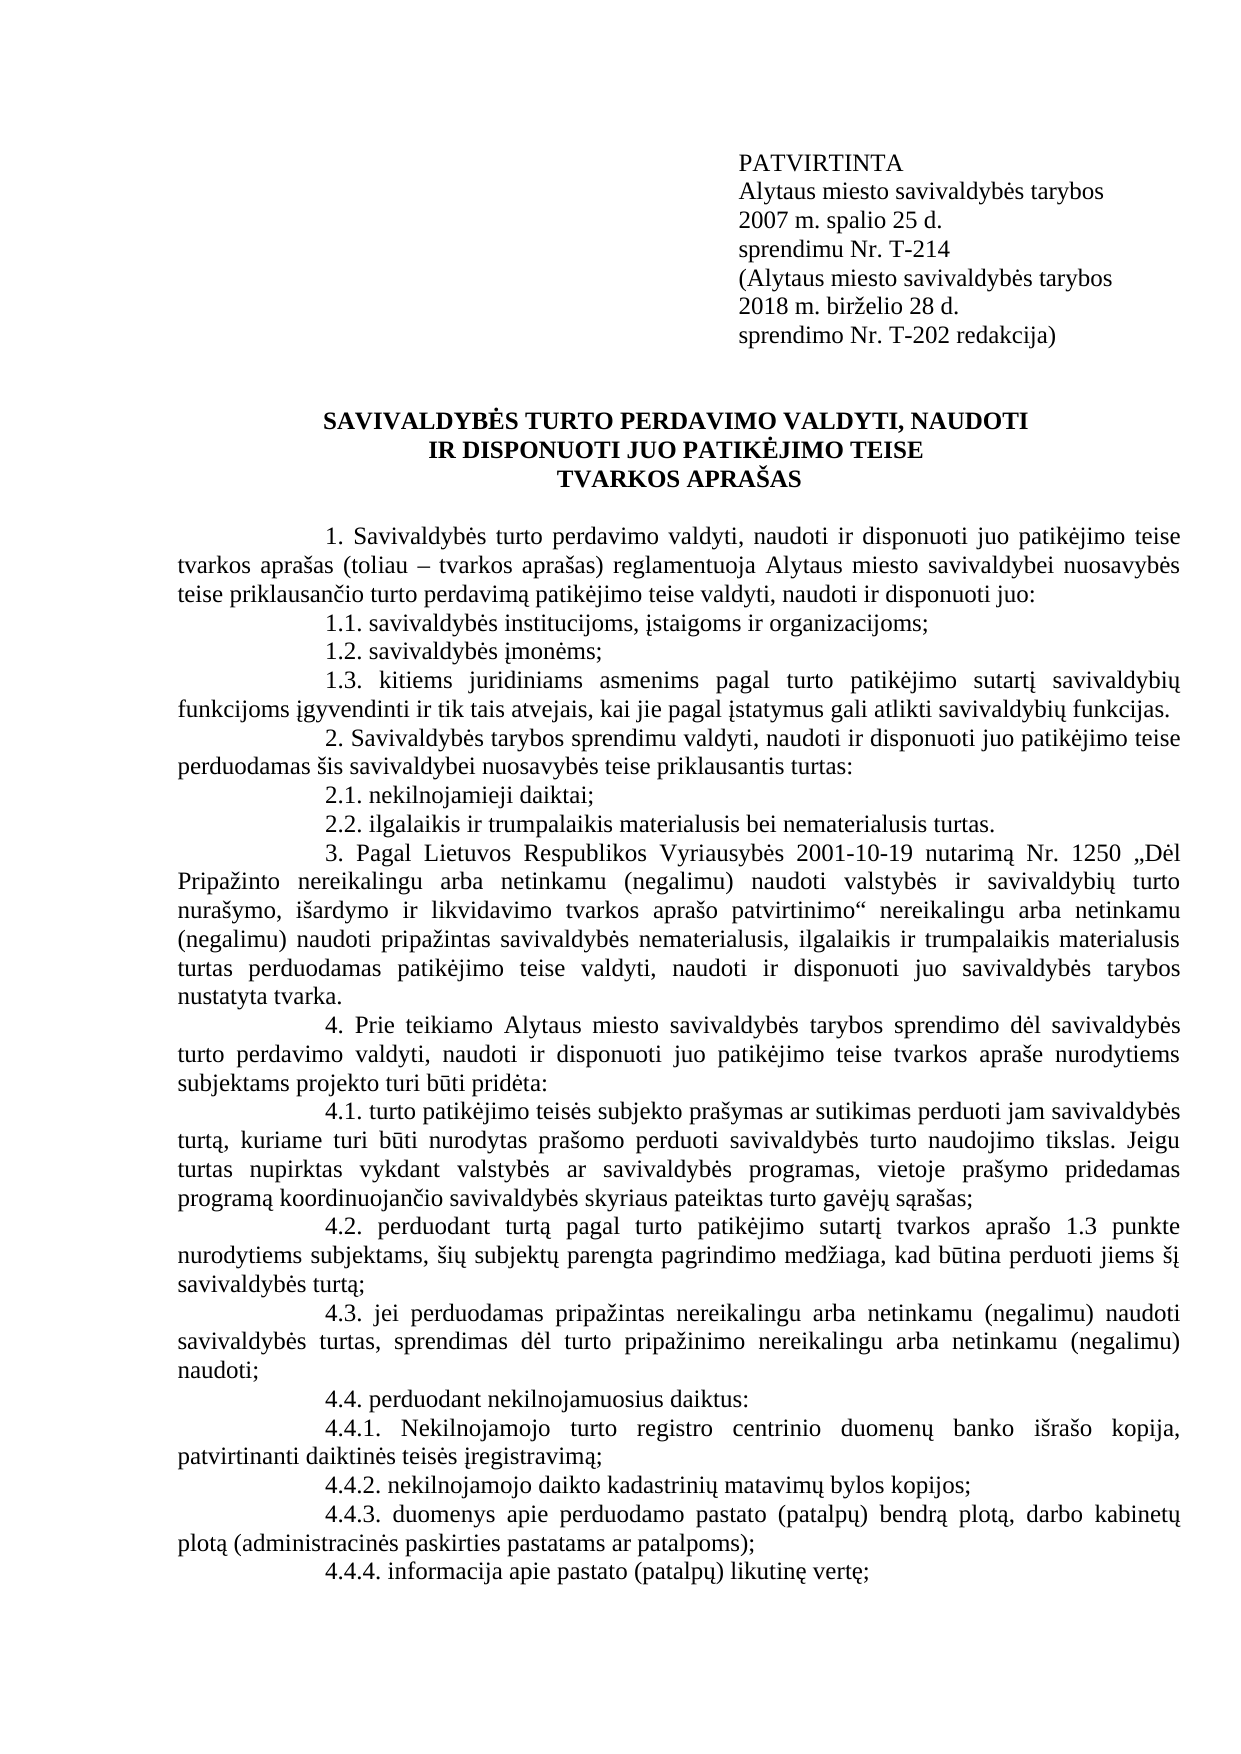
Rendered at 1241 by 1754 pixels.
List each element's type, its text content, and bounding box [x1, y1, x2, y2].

text Alytaus miesto savivaldybės tarybos [177, 176, 1181, 205]
text 4.4.2. nekilnojamojo daikto kadastrinių matavimų bylos kopijos; [177, 1470, 1181, 1499]
text 1. Savivaldybės turto perdavimo valdyti, naudoti ir disponuoti juo patikėjimo teise tvarkos aprašas (toliau – tvarkos aprašas) reglamentuoja Alytaus miesto savivaldybei nuosavybės teise priklausančio turto perdavimą patikėjimo teise valdyti, naudoti ir disponuoti juo: [177, 521, 1181, 608]
text 2.2. ilgalaikis ir trumpalaikis materialusis bei nematerialusis turtas. [177, 809, 1181, 838]
text (Alytaus miesto savivaldybės tarybos [177, 263, 1181, 291]
text 4.4.4. informacija apie pastato (patalpų) likutinę vertę; [177, 1556, 1181, 1585]
text TVARKOS APRAŠAS [177, 464, 1181, 493]
text 4.1. turto patikėjimo teisės subjekto prašymas ar sutikimas perduoti jam savivaldybės turtą, kuriame turi būti nurodytas prašomo perduoti savivaldybės turto naudojimo tikslas. Jeigu turtas nupirktas vykdant valstybės ar savivaldybės programas, vietoje prašymo pridedamas programą koordinuojančio savivaldybės skyriaus pateiktas turto gavėjų sąrašas; [177, 1096, 1181, 1211]
text IR DISPONUOTI JUO PATIKĖJIMO TEISE [177, 435, 1181, 464]
text 4. Prie teikiamo Alytaus miesto savivaldybės tarybos sprendimo dėl savivaldybės turto perdavimo valdyti, naudoti ir disponuoti juo patikėjimo teise tvarkos apraše nurodytiems subjektams projekto turi būti pridėta: [177, 1010, 1181, 1096]
text 2. Savivaldybės tarybos sprendimu valdyti, naudoti ir disponuoti juo patikėjimo teise perduodamas šis savivaldybei nuosavybės teise priklausantis turtas: [177, 723, 1181, 780]
text 4.4.1. Nekilnojamojo turto registro centrinio duomenų banko išrašo kopija, patvirtinanti daiktinės teisės įregistravimą; [177, 1413, 1181, 1470]
text 1.1. savivaldybės institucijoms, įstaigoms ir organizacijoms; [177, 608, 1181, 636]
text PATVIRTINTA [177, 148, 1181, 176]
text 2007 m. spalio 25 d. [177, 205, 1181, 234]
text 2018 m. birželio 28 d. [177, 291, 1181, 320]
text SAVIVALDYBĖS TURTO PERDAVIMO VALDYTI, NAUDOTI [177, 406, 1181, 435]
text sprendimo Nr. T-202 redakcija) [177, 320, 1181, 349]
text 4.4. perduodant nekilnojamuosius daiktus: [177, 1384, 1181, 1413]
text 1.3. kitiems juridiniams asmenims pagal turto patikėjimo sutartį savivaldybių funkcijoms įgyvendinti ir tik tais atvejais, kai jie pagal įstatymus gali atlikti savivaldybių funkcijas. [177, 665, 1181, 723]
text 4.2. perduodant turtą pagal turto patikėjimo sutartį tvarkos aprašo 1.3 punkte nurodytiems subjektams, šių subjektų parengta pagrindimo medžiaga, kad būtina perduoti jiems šį savivaldybės turtą; [177, 1211, 1181, 1298]
text sprendimu Nr. T-214 [177, 234, 1181, 263]
text 2.1. nekilnojamieji daiktai; [177, 780, 1181, 809]
text 4.4.3. duomenys apie perduodamo pastato (patalpų) bendrą plotą, darbo kabinetų plotą (administracinės paskirties pastatams ar patalpoms); [177, 1499, 1181, 1556]
text 4.3. jei perduodamas pripažintas nereikalingu arba netinkamu (negalimu) naudoti savivaldybės turtas, sprendimas dėl turto pripažinimo nereikalingu arba netinkamu (negalimu) naudoti; [177, 1298, 1181, 1384]
text 1.2. savivaldybės įmonėms; [177, 636, 1181, 665]
text 3. Pagal Lietuvos Respublikos Vyriausybės 2001-10-19 nutarimą Nr. 1250 „Dėl Pripažinto nereikalingu arba netinkamu (negalimu) naudoti valstybės ir savivaldybių turto nurašymo, išardymo ir likvidavimo tvarkos aprašo patvirtinimo“ nereikalingu arba netinkamu (negalimu) naudoti pripažintas savivaldybės nematerialusis, ilgalaikis ir trumpalaikis materialusis turtas perduodamas patikėjimo teise valdyti, naudoti ir disponuoti juo savivaldybės tarybos nustatyta tvarka. [177, 838, 1181, 1010]
